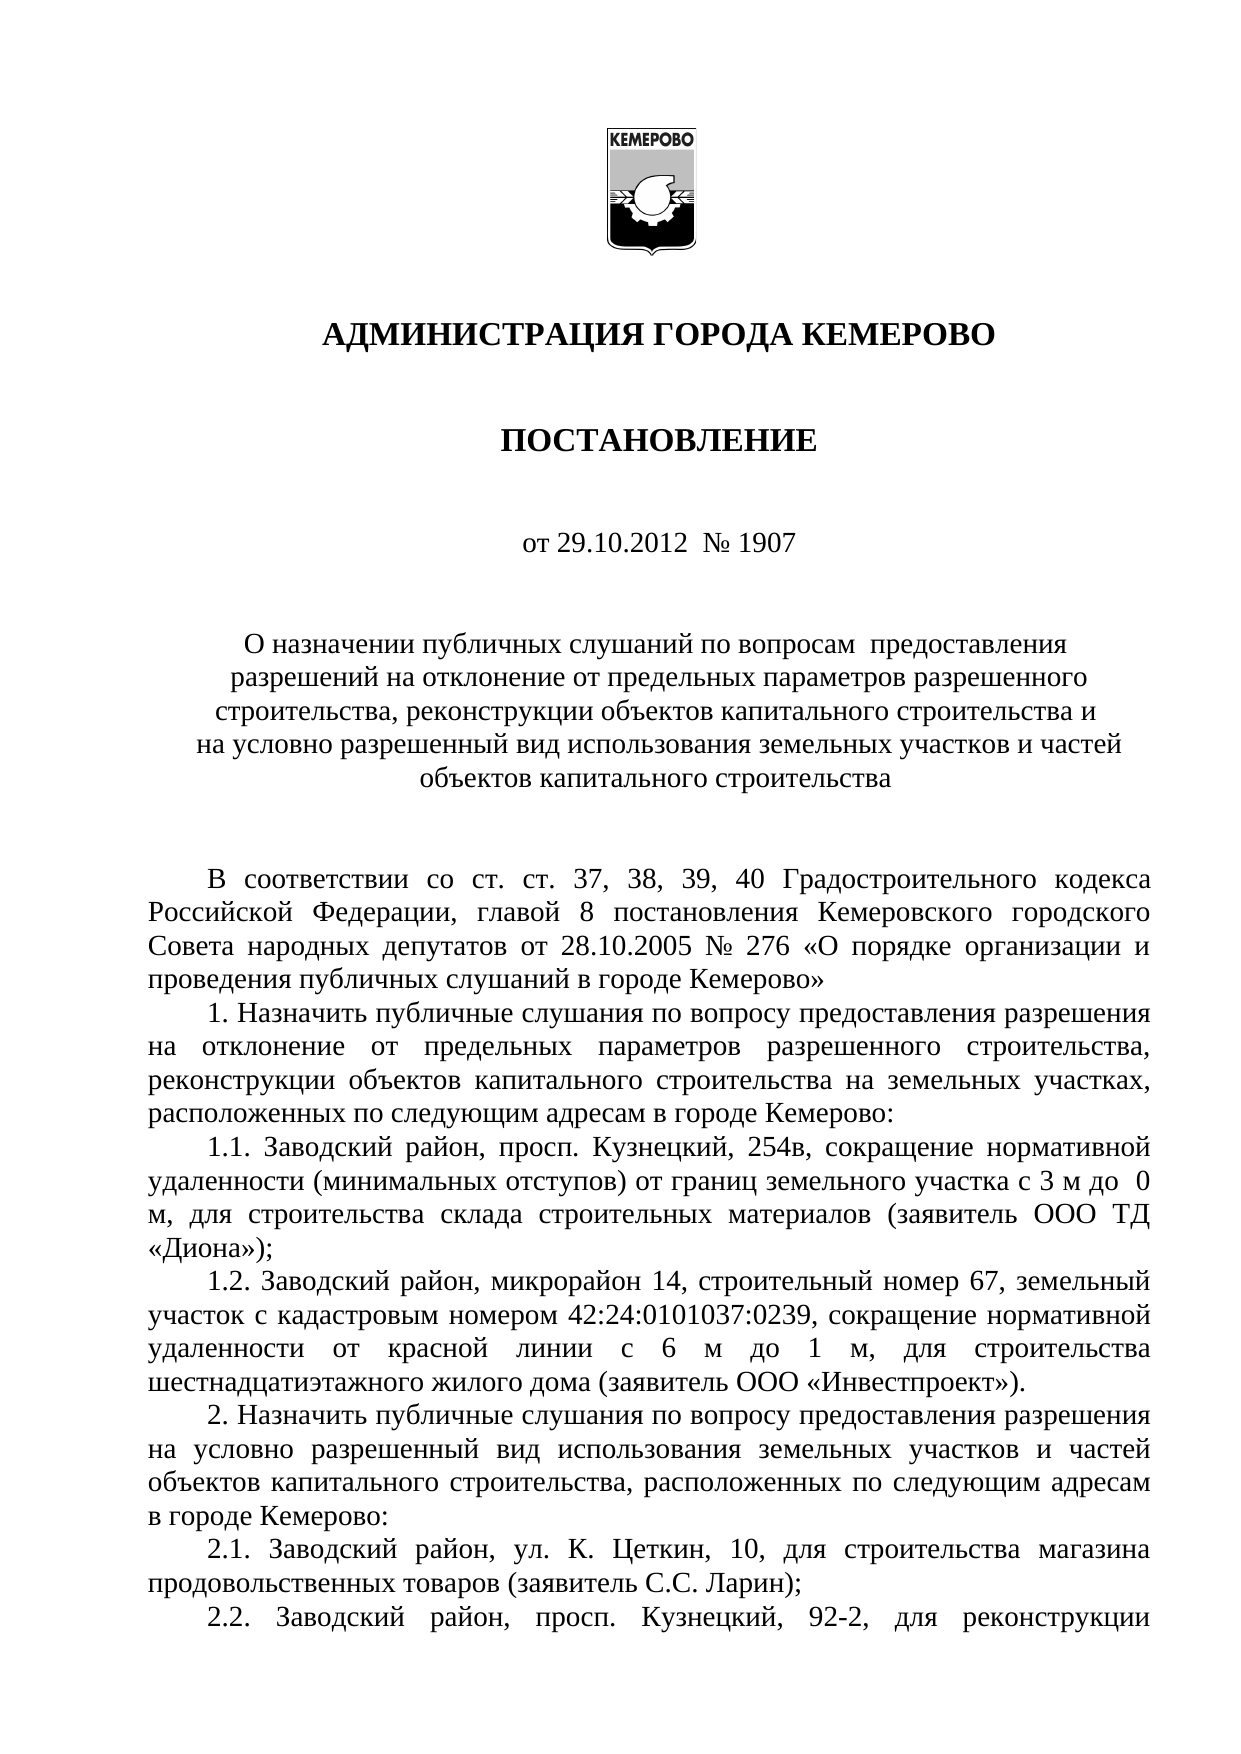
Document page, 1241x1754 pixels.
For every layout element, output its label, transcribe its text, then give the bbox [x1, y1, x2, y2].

picture [607, 128, 697, 256]
text ПОСТАНОВЛЕНИЕ [148, 420, 1170, 458]
text 1. Назначить публичные слушания по вопросу предоставления разрешения на отклонение от предельных параметров разрешенного строительства, реконструкции объектов капитального строительства на земельных участках, расположенных по следующим адресам в городе Кемерово: [148, 995, 1152, 1129]
text В соответствии со ст. ст. 37, 38, 39, 40 Градостроительного кодекса Российской Федерации, главой 8 постановления Кемеровского городского Совета народных депутатов от 28.10.2005 № 276 «О порядке организации и проведения публичных слушаний в городе Кемерово» [148, 861, 1152, 995]
text 2. Назначить публичные слушания по вопросу предоставления разрешения на условно разрешенный вид использования земельных участков и частей объектов капитального строительства, расположенных по следующим адресам в городе Кемерово: [148, 1397, 1152, 1532]
text 1.2. Заводский район, микрорайон 14, строительный номер 67, земельный участок с кадастровым номером 42:24:0101037:0239, сокращение нормативной удаленности от красной линии с 6 м до 1 м, для строительства шестнадцатиэтажного жилого дома (заявитель ООО «Инвестпроект»). [148, 1263, 1152, 1397]
text от 29.10.2012 № 1907 [148, 525, 1170, 559]
text АДМИНИСТРАЦИЯ ГОРОДА КЕМЕРОВО [148, 314, 1170, 353]
text разрешений на отклонение от предельных параметров разрешенного строительства, реконструкции объектов капитального строительства и [148, 659, 1170, 727]
text О назначении публичных слушаний по вопросам предоставления [148, 626, 1170, 659]
text на условно разрешенный вид использования земельных участков и частей объектов капитального строительства [148, 727, 1170, 794]
text 2.1. Заводский район, ул. К. Цеткин, 10, для строительства магазина продовольственных товаров (заявитель С.С. Ларин); [148, 1532, 1152, 1599]
text 1.1. Заводский район, просп. Кузнецкий, 254в, сокращение нормативной удаленности (минимальных отступов) от границ земельного участка с 3 м до 0 м, для строительства склада строительных материалов (заявитель ООО ТД «Диона»); [148, 1129, 1152, 1263]
text 2.2. Заводский район, просп. Кузнецкий, 92-2, для реконструкции [148, 1599, 1152, 1632]
